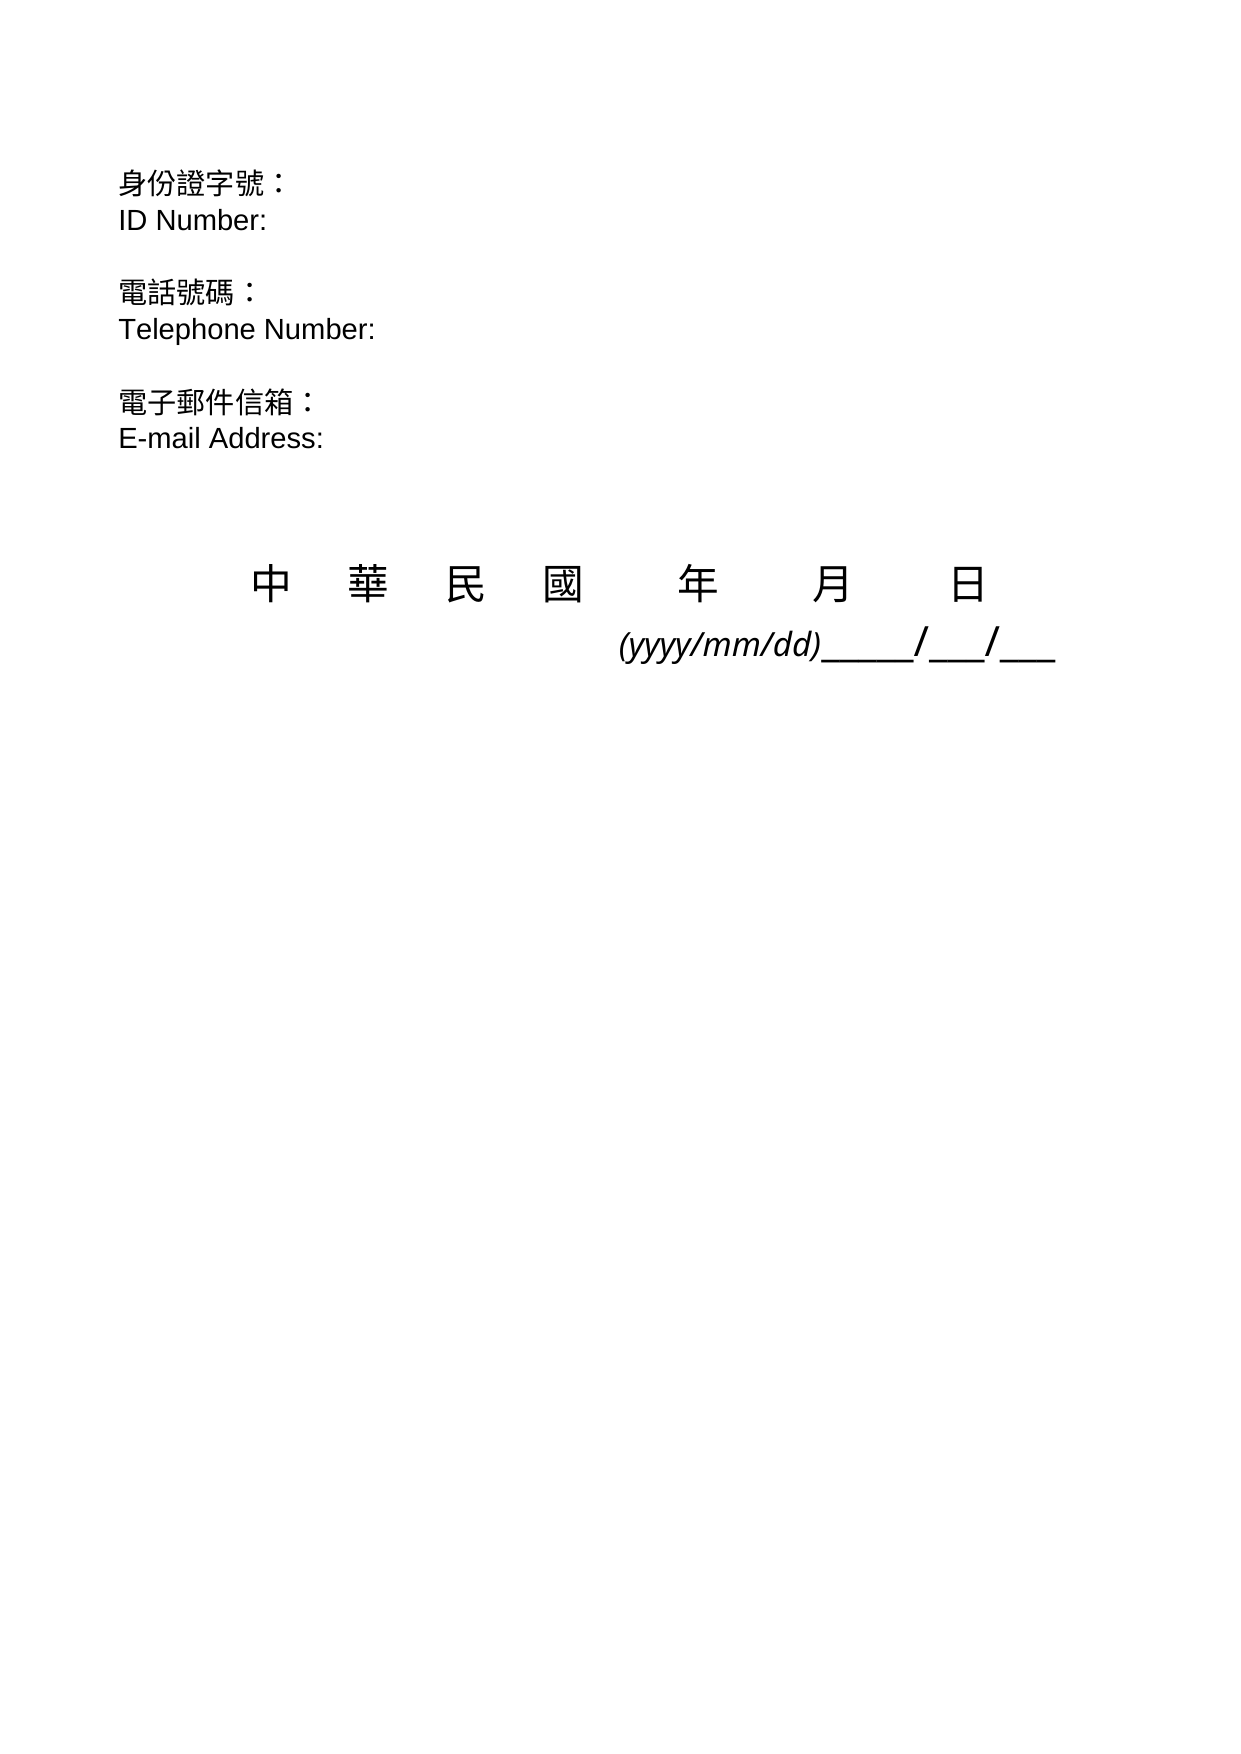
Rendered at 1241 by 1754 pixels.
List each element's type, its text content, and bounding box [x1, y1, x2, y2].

text (yyyy/mm/dd)_____/___/___ [118, 611, 1055, 668]
text 電話號碼： Telephone Number: [118, 236, 1122, 346]
text 電子郵件信箱： E-mail Address: [118, 346, 1122, 489]
text 身份證字號： ID Number: [118, 161, 1122, 236]
text 中 華 民 國 年 月 日 [118, 551, 1122, 611]
